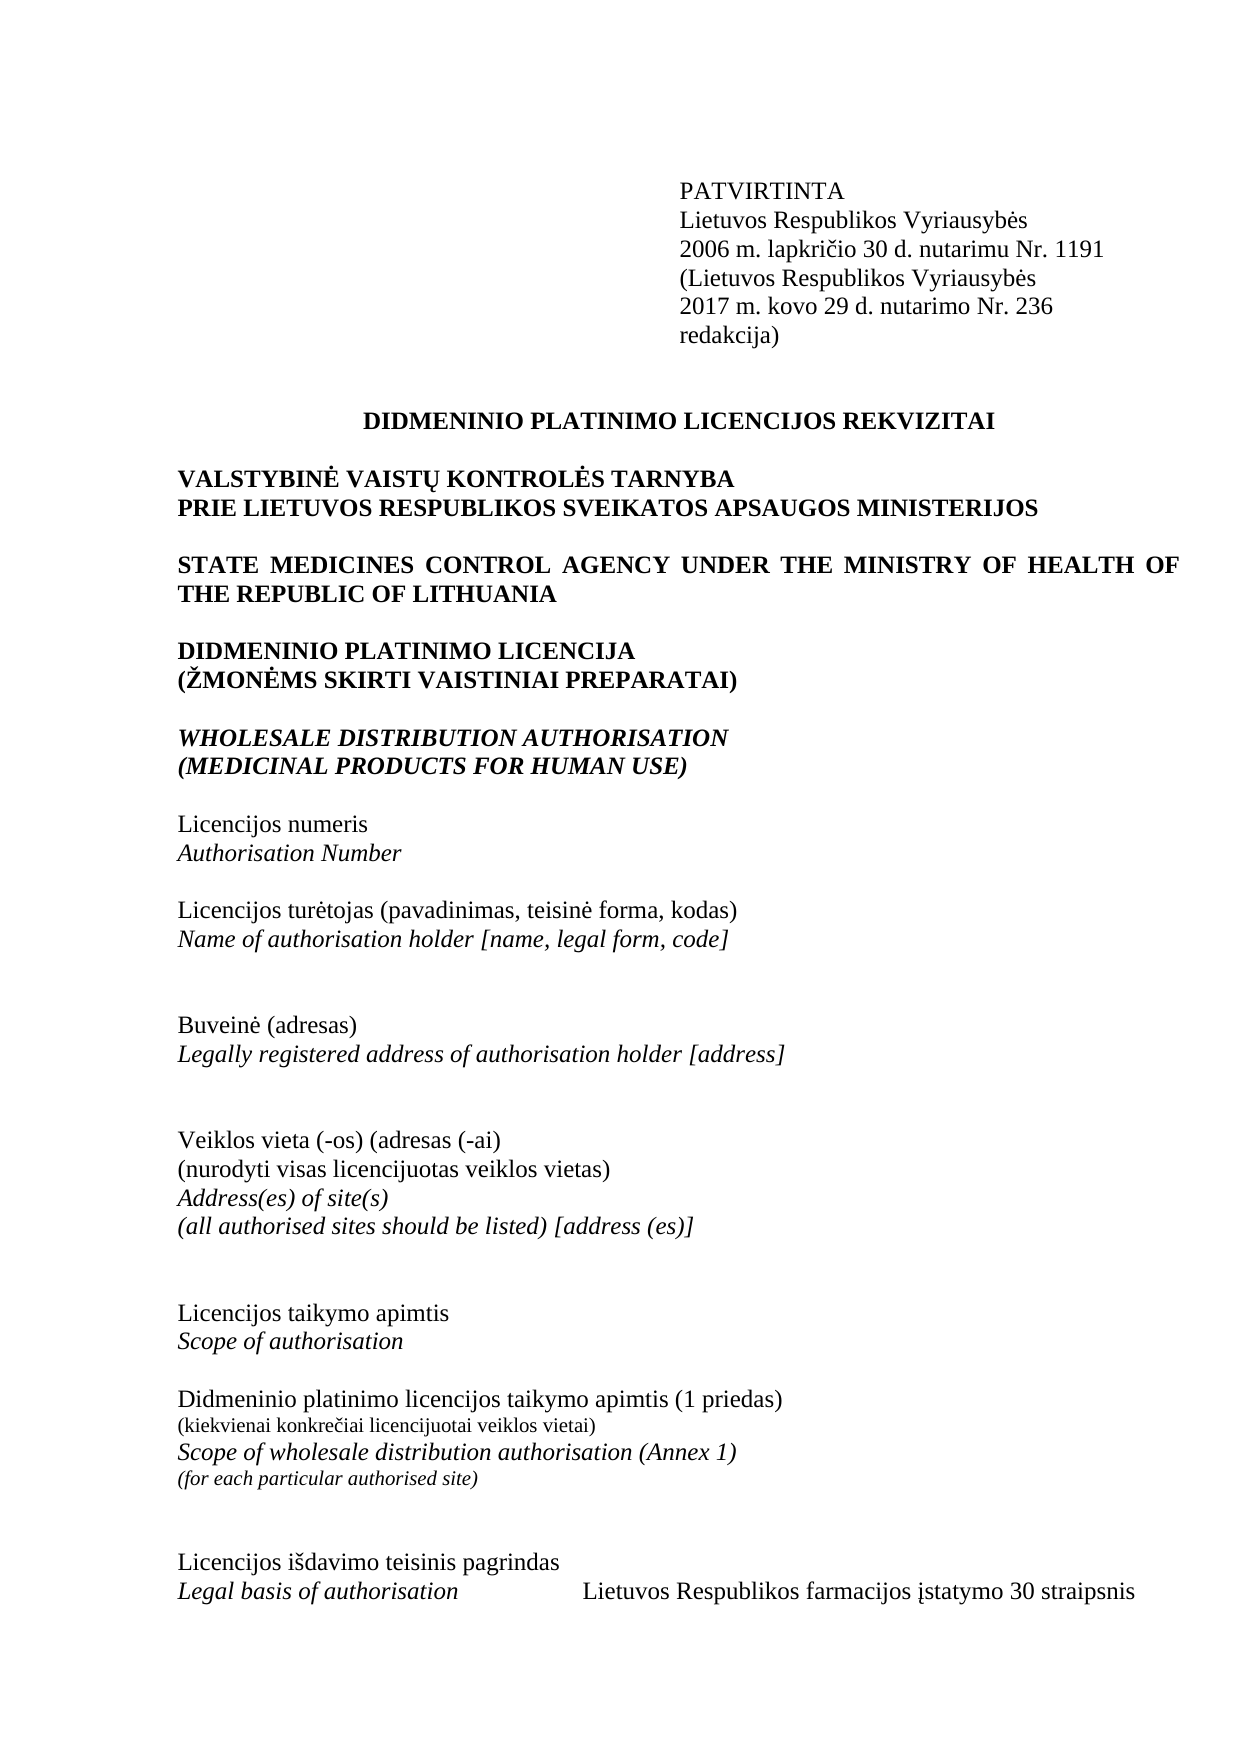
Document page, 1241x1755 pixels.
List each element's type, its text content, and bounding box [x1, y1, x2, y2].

text Licencijos turėtojas (pavadinimas, teisinė forma, kodas) [177, 895, 1181, 924]
text Veiklos vieta (-os) (adresas (-ai) [177, 1125, 1181, 1154]
text (ŽMONĖMS SKIRTI VAISTINIAI PREPARATAI) [177, 665, 1181, 694]
text DIDMENINIO PLATINIMO LICENCIJOS REKVIZITAI [177, 406, 1181, 435]
text (all authorised sites should be listed) [address (es)] [177, 1211, 1181, 1240]
text STATE MEDICINES CONTROL AGENCY UNDER THE MINISTRY OF HEALTH OF THE REPUBLIC OF LITHUANIA [177, 550, 1181, 608]
text Licencijos išdavimo teisinis pagrindas [177, 1547, 1181, 1576]
text (nurodyti visas licencijuotas veiklos vietas) [177, 1154, 1181, 1183]
text WHOLESALE DISTRIBUTION AUTHORISATION [177, 723, 1181, 751]
text Scope of authorisation [177, 1326, 1181, 1355]
text Buveinė (adresas) [177, 1010, 1181, 1039]
text (for each particular authorised site) [177, 1465, 1181, 1489]
text Authorisation Number [177, 838, 1181, 866]
text (kiekvienai konkrečiai licencijuotai veiklos vietai) [177, 1413, 1181, 1437]
text Licencijos numeris [177, 809, 1181, 838]
text VALSTYBINĖ VAISTŲ KONTROLĖS TARNYBA [177, 464, 1181, 493]
text Scope of wholesale distribution authorisation (Annex 1) [177, 1437, 1181, 1465]
text Address(es) of site(s) [177, 1183, 1181, 1211]
text Legal basis of authorisation Lietuvos Respublikos farmacijos įstatymo 30 straipsnis [177, 1576, 1181, 1604]
text (MEDICINAL PRODUCTS FOR HUMAN USE) [177, 751, 1181, 780]
text Licencijos taikymo apimtis [177, 1298, 1181, 1326]
text Name of authorisation holder [name, legal form, code] [177, 924, 1181, 953]
text PATVIRTINTA Lietuvos Respublikos Vyriausybės 2006 m. lapkričio 30 d. nutarimu Nr. 1191 (Lietuvos Respublikos Vyriausybės 2017 m. kovo 29 d. nutarimo Nr. 236 redakcija) [679, 176, 1181, 349]
text Didmeninio platinimo licencijos taikymo apimtis (1 priedas) [177, 1384, 1181, 1413]
text PRIE LIETUVOS RESPUBLIKOS SVEIKATOS APSAUGOS MINISTERIJOS [177, 493, 1181, 521]
text DIDMENINIO PLATINIMO LICENCIJA [177, 636, 1181, 665]
text Legally registered address of authorisation holder [address] [177, 1039, 1181, 1068]
